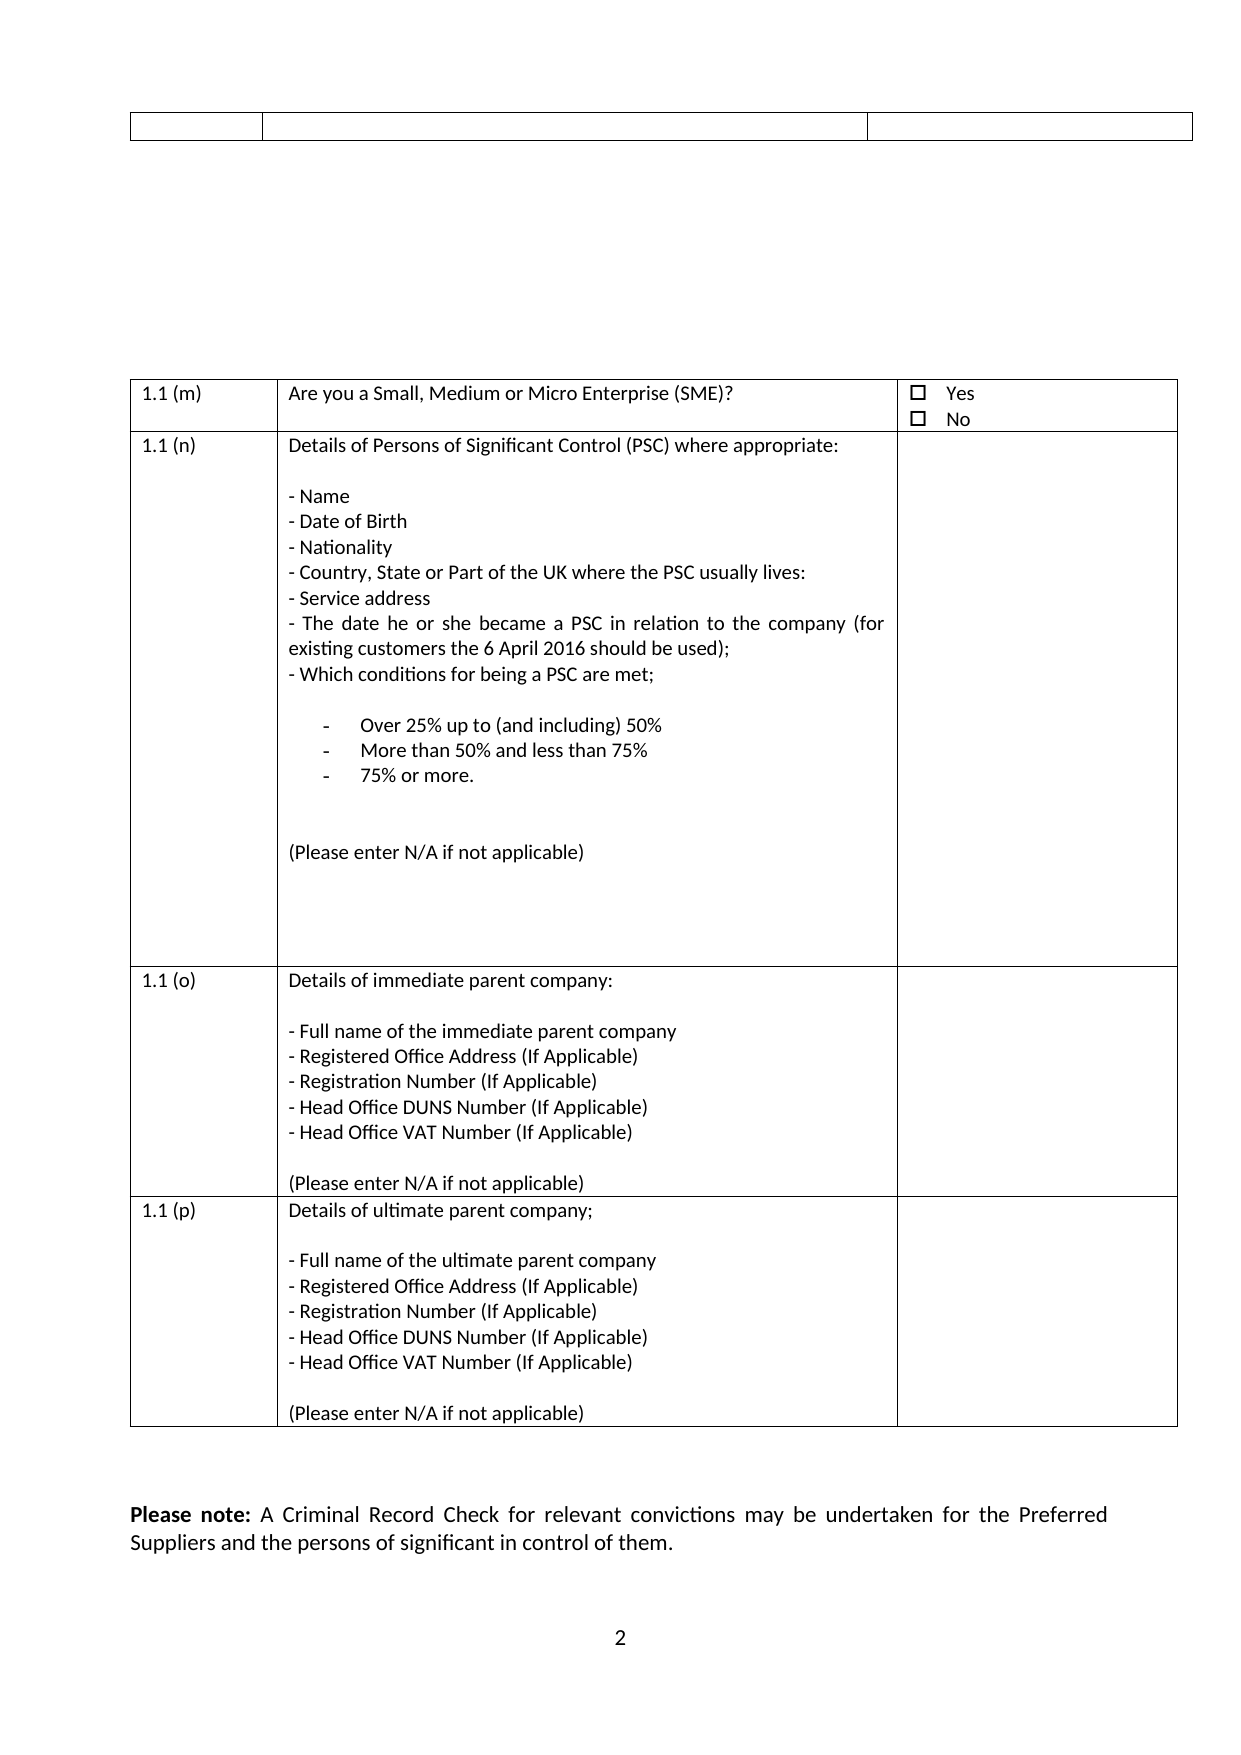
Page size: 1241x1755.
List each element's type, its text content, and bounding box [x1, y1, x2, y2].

table_cell [898, 432, 1177, 966]
table_cell [131, 113, 262, 139]
table_cell [868, 113, 1192, 139]
table_cell [898, 1197, 1177, 1426]
table_cell [263, 113, 867, 139]
table_cell Details of Persons of Significant Control (PSC) where appropriate: - Name - Date of Birth - Nationality - Country, State or Part of the UK where the PSC usually lives: - Service address - The date he or she became a PSC in relation to the company (for existing customers the 6 April 2016 should be used); - Which conditions for being a PSC are met; Over 25% up to (and including) 50% More than 50% and less than 75% 75% or more. (Please enter N/A if not applicable) [278, 432, 897, 966]
table_cell 1.1 (n) [131, 432, 277, 966]
table_cell Details of ultimate parent company; - Full name of the ultimate parent company - Registered Office Address (If Applicable) - Registration Number (If Applicable) - Head Office DUNS Number (If Applicable) - Head Office VAT Number (If Applicable) (Please enter N/A if not applicable) [278, 1197, 897, 1426]
table_header Yes No [898, 380, 1177, 431]
table_header Are you a Small, Medium or Micro Enterprise (SME)? [278, 380, 897, 431]
text Please note: A Criminal Record Check for relevant convictions may be undertaken for the Preferred Suppliers and the persons of significant in control of them. [130, 1501, 1110, 1557]
table_header 1.1 (m) [131, 380, 277, 431]
table_cell [898, 967, 1177, 1196]
table_cell 1.1 (o) [131, 967, 277, 1196]
table_cell 1.1 (p) [131, 1197, 277, 1426]
table_cell Details of immediate parent company: - Full name of the immediate parent company - Registered Office Address (If Applicable) - Registration Number (If Applicable) - Head Office DUNS Number (If Applicable) - Head Office VAT Number (If Applicable) (Please enter N/A if not applicable) [278, 967, 897, 1196]
